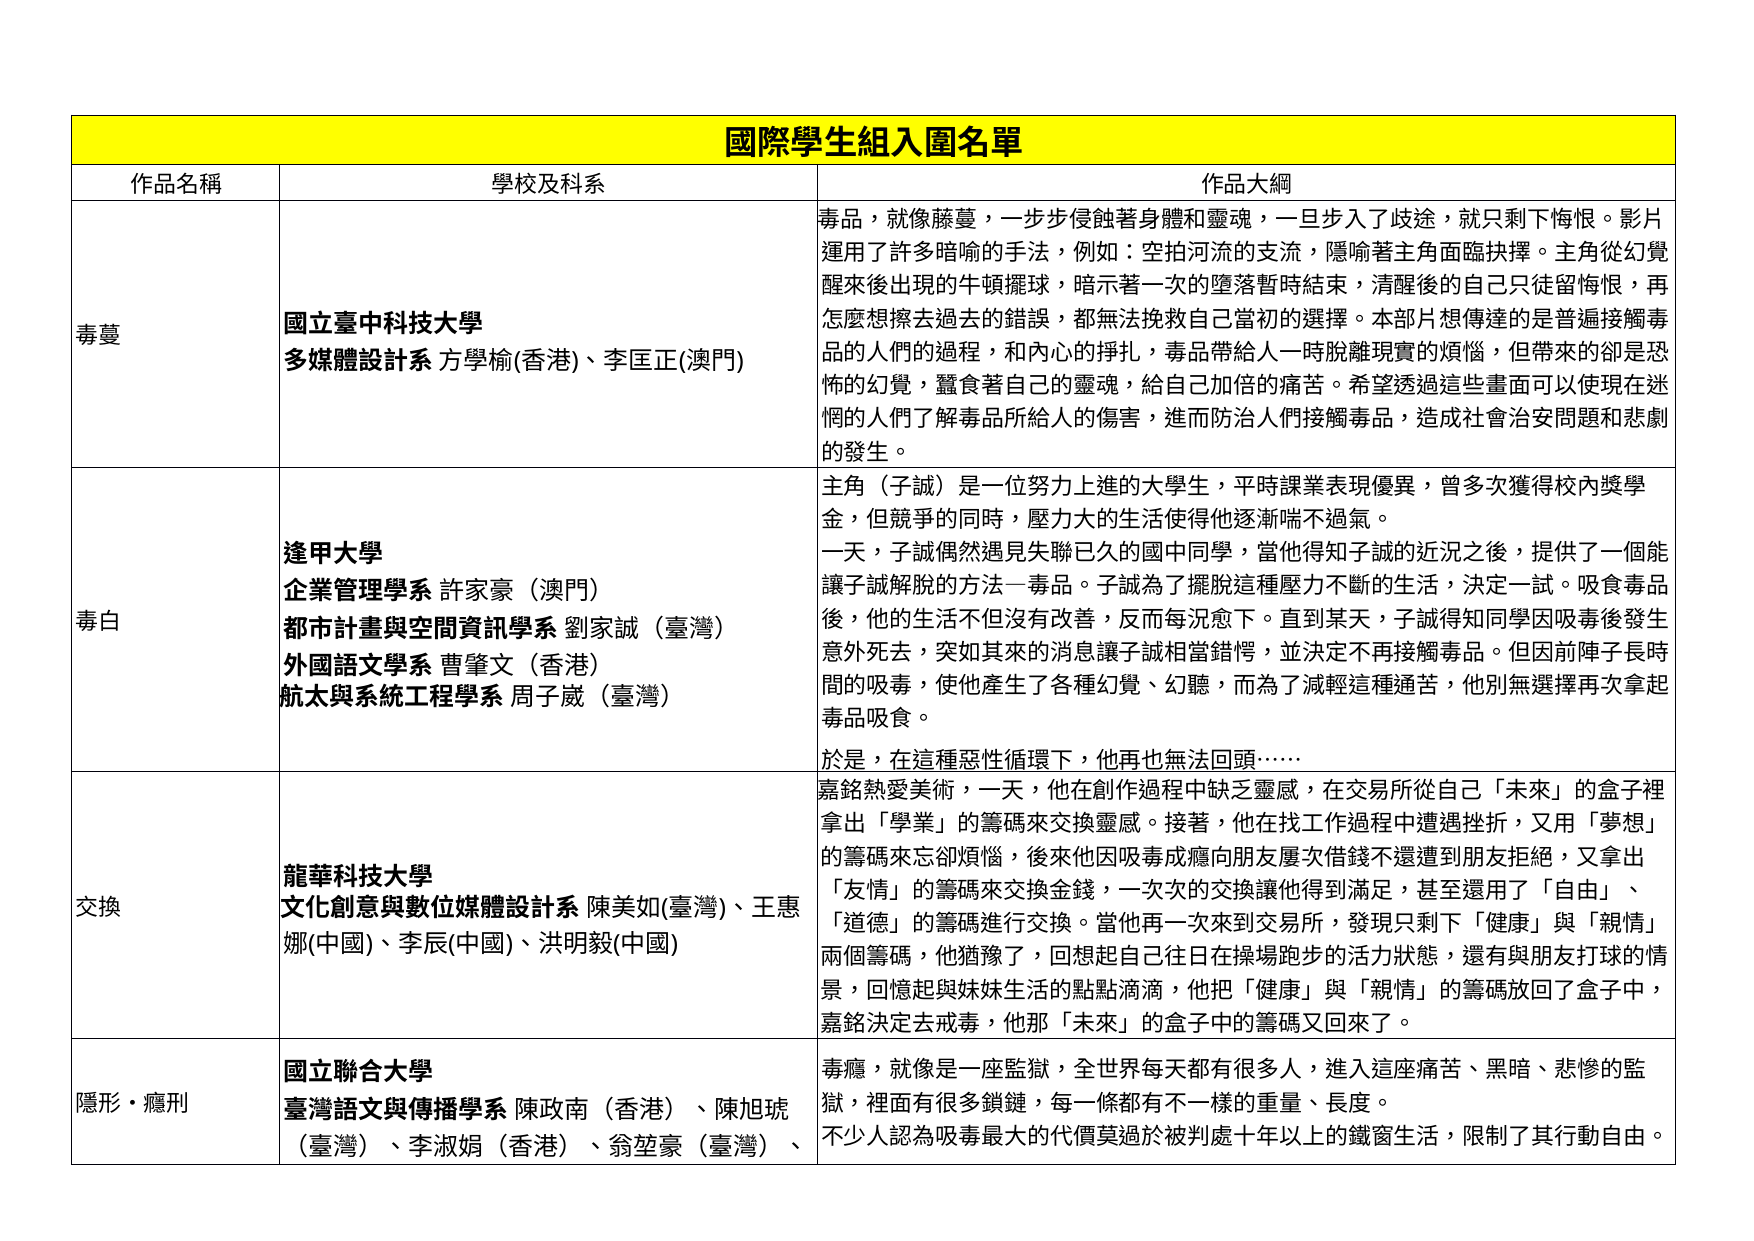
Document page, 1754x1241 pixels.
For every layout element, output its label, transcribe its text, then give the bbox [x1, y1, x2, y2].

table_cell 隱形‧癮刑 [72, 1039, 279, 1163]
table_cell 學校及科系 [280, 165, 817, 200]
table_cell 作品大綱 [818, 165, 1675, 200]
table_cell 作品名稱 [72, 165, 279, 200]
table_cell 毒蔓 [72, 201, 279, 467]
table_cell 嘉銘熱愛美術，一天，他在創作過程中缺乏靈感，在交易所從自己「未來」的盒子裡拿出「學業」的籌碼來交換靈感。接著，他在找工作過程中遭遇挫折，又用「夢想」的籌碼來忘卻煩惱，後來他因吸毒成癮向朋友屢次借錢不還遭到朋友拒絕，又拿出「友情」的籌碼來交換金錢，一次次的交換讓他得到滿足，甚至還用了「自由」、「道德」的籌碼進行交換。當他再一次來到交易所，發現只剩下「健康」與「親情」兩個籌碼，他猶豫了，回想起自己往日在操場跑步的活力狀態，還有與朋友打球的情景，回憶起與妹妹生活的點點滴滴，他把「健康」與「親情」的籌碼放回了盒子中，嘉銘決定去戒毒，他那「未來」的盒子中的籌碼又回來了。 [818, 772, 1675, 1038]
table_cell 國立聯合大學 臺灣語文與傳播學系 陳政南（香港）、陳旭琥（臺灣）、李淑娟（香港）、翁堃豪（臺灣）、 [280, 1039, 817, 1163]
table_header 國際學生組入圍名單 [72, 116, 1675, 164]
table_cell 龍華科技大學 文化創意與數位媒體設計系 陳美如(臺灣)、王惠娜(中國)、李辰(中國)、洪明毅(中國) [280, 772, 817, 1038]
table_cell 主角（子誠）是一位努力上進的大學生，平時課業表現優異，曾多次獲得校內獎學金，但競爭的同時，壓力大的生活使得他逐漸喘不過氣。 一天，子誠偶然遇見失聯已久的國中同學，當他得知子誠的近況之後，提供了一個能讓子誠解脫的方法—毒品。子誠為了擺脫這種壓力不斷的生活，決定一試。吸食毒品後，他的生活不但沒有改善，反而每況愈下。直到某天，子誠得知同學因吸毒後發生意外死去，突如其來的消息讓子誠相當錯愕，並決定不再接觸毒品。但因前陣子長時間的吸毒，使他產生了各種幻覺、幻聽，而為了減輕這種通苦，他別無選擇再次拿起毒品吸食。 於是，在這種惡性循環下，他再也無法回頭…… [818, 468, 1675, 771]
table_cell 毒癮，就像是一座監獄，全世界每天都有很多人，進入這座痛苦、黑暗、悲慘的監獄，裡面有很多鎖鏈，每一條都有不一樣的重量、長度。 不少人認為吸毒最大的代價莫過於被判處十年以上的鐵窗生活，限制了其行動自由。 [818, 1039, 1675, 1163]
table_cell 逢甲大學 企業管理學系 許家豪（澳門） 都市計畫與空間資訊學系 劉家誠（臺灣） 外國語文學系 曹肇文（香港） 航太與系統工程學系 周子崴（臺灣） [280, 468, 817, 771]
table_cell 毒白 [72, 468, 279, 771]
table_cell 交換 [72, 772, 279, 1038]
table_cell 毒品，就像藤蔓，一步步侵蝕著身體和靈魂，一旦步入了歧途，就只剩下悔恨。影片運用了許多暗喻的手法，例如：空拍河流的支流，隱喻著主角面臨抉擇。主角從幻覺醒來後出現的牛頓擺球，暗示著一次的墮落暫時結束，清醒後的自己只徒留悔恨，再怎麼想擦去過去的錯誤，都無法挽救自己當初的選擇。本部片想傳達的是普遍接觸毒品的人們的過程，和內心的掙扎，毒品帶給人一時脫離現實的煩惱，但帶來的卻是恐怖的幻覺，蠶食著自己的靈魂，給自己加倍的痛苦。希望透過這些畫面可以使現在迷惘的人們了解毒品所給人的傷害，進而防治人們接觸毒品，造成社會治安問題和悲劇的發生。 [818, 201, 1675, 467]
table_cell 國立臺中科技大學 多媒體設計系 方學榆(香港)、李匡正(澳門) [280, 201, 817, 467]
